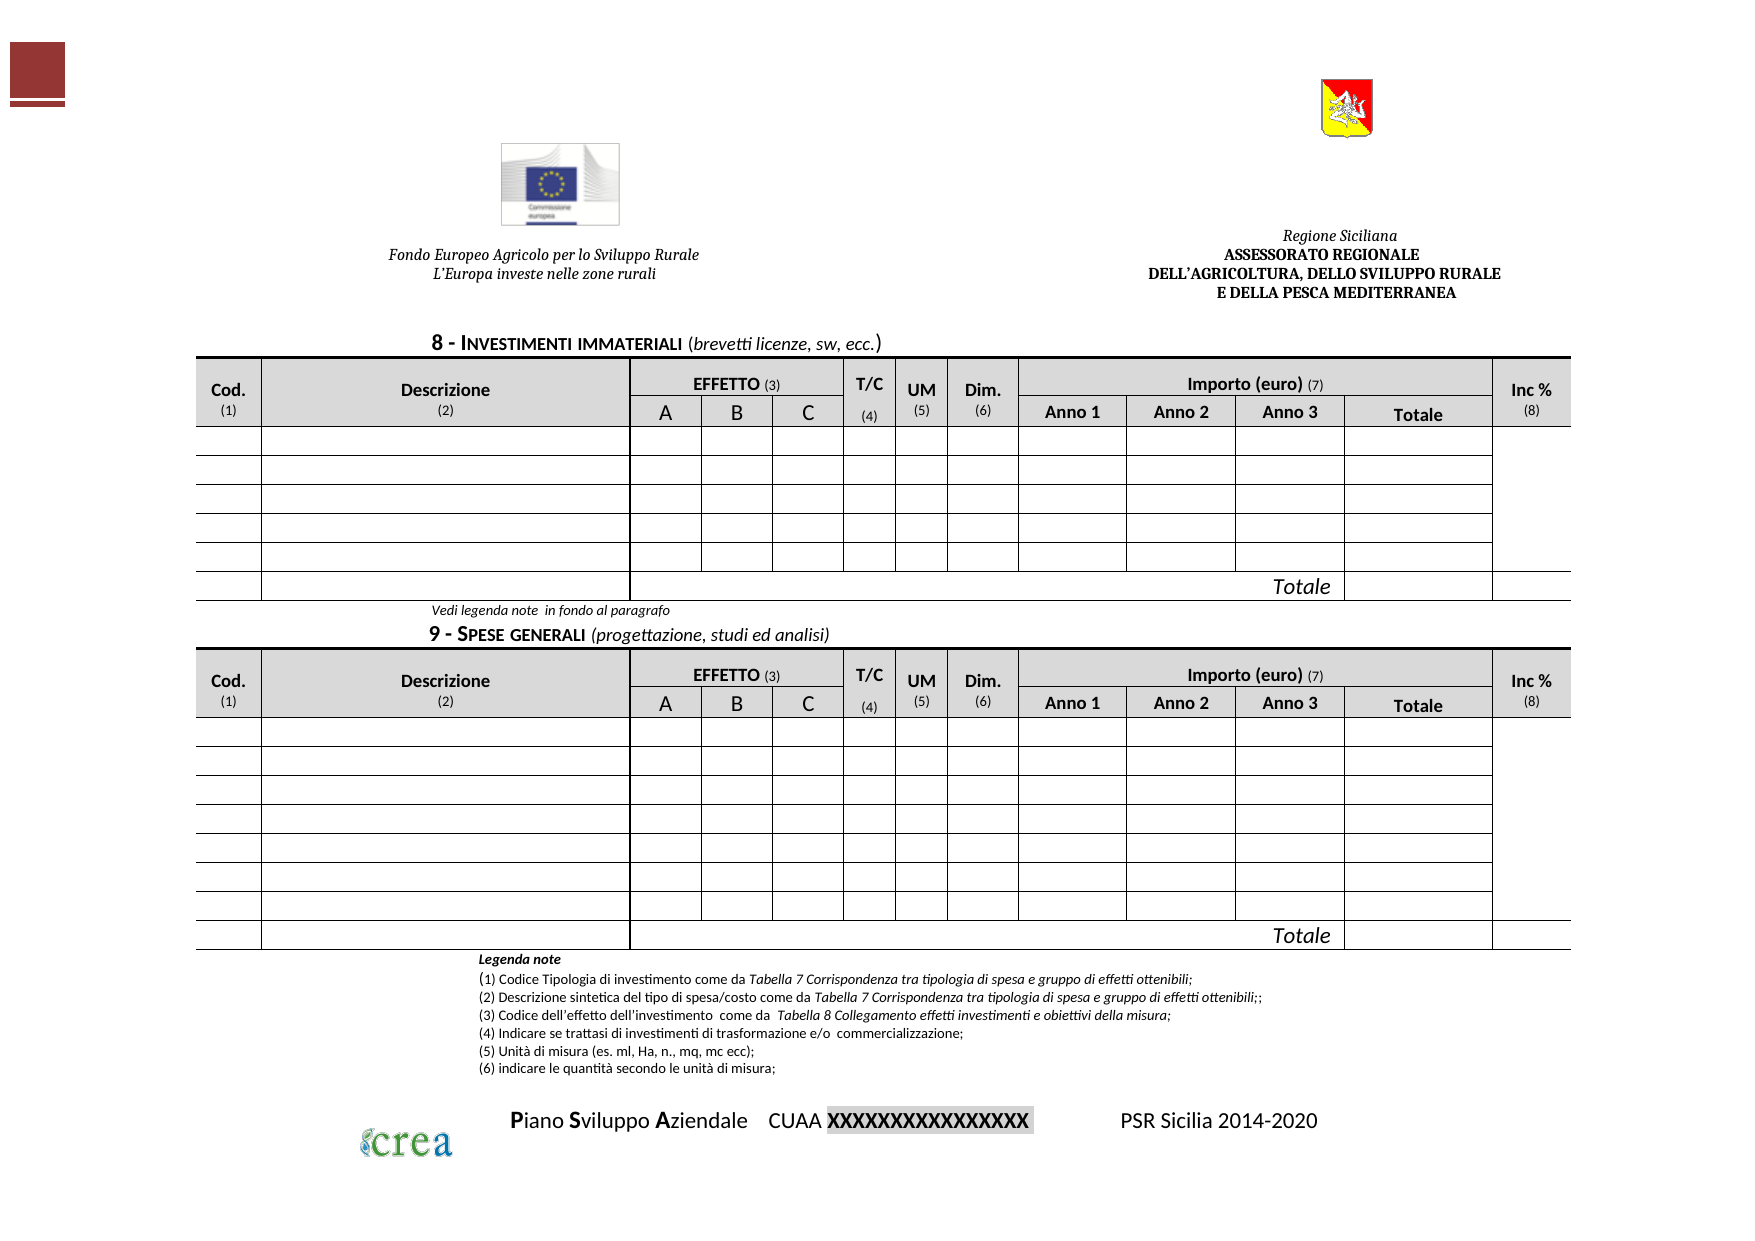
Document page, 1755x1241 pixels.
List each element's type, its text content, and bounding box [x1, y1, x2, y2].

text (4) Indicare se trattasi di investimenti di trasformazione e/o commercializzazione; [479, 1024, 1619, 1042]
table_cell [844, 892, 895, 920]
table_cell [773, 805, 843, 833]
table_header Descrizione (2) [262, 650, 629, 717]
table_cell [1345, 892, 1492, 920]
table_cell [948, 543, 1018, 571]
table_cell Anno 1 [1019, 396, 1126, 426]
table_cell [948, 514, 1018, 542]
text Legenda note [479, 950, 1619, 968]
table_cell [1345, 572, 1492, 600]
table_cell [773, 456, 843, 484]
table_cell [948, 863, 1018, 891]
table_header Descrizione (2) [262, 359, 629, 426]
table_cell [948, 427, 1018, 455]
table_cell [702, 834, 772, 862]
table_cell [1019, 834, 1126, 862]
table_cell [631, 892, 701, 920]
table_cell [1127, 805, 1235, 833]
table_cell Anno 3 [1236, 396, 1344, 426]
table_cell [196, 863, 261, 891]
table_cell [702, 805, 772, 833]
table_cell Totale [631, 572, 1344, 600]
table_cell [896, 834, 947, 862]
table_header T/C (4) [844, 359, 895, 426]
table_cell [1345, 456, 1492, 484]
table_cell [896, 543, 947, 571]
table_cell Totale [631, 921, 1344, 949]
table_cell Anno 2 [1127, 687, 1235, 717]
table_cell [896, 805, 947, 833]
table_header Dim. (6) [948, 359, 1018, 426]
table_cell [1127, 747, 1235, 775]
table_cell [196, 514, 261, 542]
table_cell A [631, 396, 701, 426]
table_cell Totale [1345, 687, 1492, 717]
table_cell [948, 834, 1018, 862]
table_cell [844, 485, 895, 513]
text (3) Codice dell’effetto dell’investimento come da Tabella 8 Collegamento effetti investimenti e obiettivi della misura; [479, 1006, 1619, 1024]
table_cell [1127, 543, 1235, 571]
table_cell [1019, 718, 1126, 746]
table_cell [844, 863, 895, 891]
table_cell [1019, 543, 1126, 571]
table_cell [702, 892, 772, 920]
table_cell [702, 863, 772, 891]
table_cell [1019, 514, 1126, 542]
table_cell [631, 427, 701, 455]
text (1) Codice Tipologia di investimento come da Tabella 7 Corrispondenza tra tipologia di spesa e gruppo di effetti ottenibili; [479, 968, 1619, 988]
table_header UM(5) [896, 359, 947, 426]
table_cell [1236, 776, 1344, 804]
table_cell [702, 456, 772, 484]
table_cell [896, 485, 947, 513]
table_cell [948, 456, 1018, 484]
table_cell [948, 776, 1018, 804]
text Vedi legenda note in fondo al paragrafo [384, 601, 1619, 619]
table_cell [1236, 543, 1344, 571]
table_cell [702, 543, 772, 571]
table_cell [1345, 834, 1492, 862]
table_cell [262, 718, 629, 746]
table_cell Totale [1345, 396, 1492, 426]
table_cell [773, 514, 843, 542]
table_cell [196, 427, 261, 455]
table_cell [196, 456, 261, 484]
table_cell [262, 747, 629, 775]
table_cell [844, 747, 895, 775]
table_cell [1127, 718, 1235, 746]
table_cell [1345, 718, 1492, 746]
table_cell [773, 485, 843, 513]
table_cell B [702, 687, 772, 717]
table_cell [773, 863, 843, 891]
table_cell [1236, 805, 1344, 833]
table_cell [262, 572, 629, 600]
table_cell [1345, 863, 1492, 891]
text (2) Descrizione sintetica del tipo di spesa/costo come da Tabella 7 Corrispondenza tra tipologia di spesa e gruppo di effetti ottenibili;; [479, 988, 1619, 1006]
table_cell [1127, 863, 1235, 891]
table_cell [196, 834, 261, 862]
table_cell [196, 747, 261, 775]
table_cell [262, 543, 629, 571]
table_cell [1019, 456, 1126, 484]
table_cell Anno 1 [1019, 687, 1126, 717]
table_cell [1236, 747, 1344, 775]
table_header UM(5) [896, 650, 947, 717]
table_cell [631, 543, 701, 571]
table_cell [896, 863, 947, 891]
table_cell [844, 543, 895, 571]
table_cell [1127, 485, 1235, 513]
table_cell [1345, 921, 1492, 949]
table_cell [702, 747, 772, 775]
table_cell [1127, 456, 1235, 484]
table_cell [1236, 892, 1344, 920]
table_cell [196, 805, 261, 833]
table_cell [1127, 514, 1235, 542]
table_cell [1236, 485, 1344, 513]
table_cell [896, 514, 947, 542]
table_cell [1345, 514, 1492, 542]
table_cell [262, 776, 629, 804]
table_cell [702, 427, 772, 455]
table_cell [196, 485, 261, 513]
table_cell A [631, 687, 701, 717]
table_cell [631, 485, 701, 513]
table_cell [1493, 427, 1571, 571]
table_cell [196, 718, 261, 746]
table_cell [196, 892, 261, 920]
table_cell [1127, 427, 1235, 455]
table_cell [896, 776, 947, 804]
table_cell [948, 747, 1018, 775]
table_cell [1345, 776, 1492, 804]
table_cell [773, 718, 843, 746]
table_cell [196, 776, 261, 804]
table_cell [844, 776, 895, 804]
table_header Cod. (1) [196, 650, 261, 717]
table_cell [1019, 892, 1126, 920]
table_cell [702, 485, 772, 513]
table_cell [1236, 456, 1344, 484]
table_cell [1019, 747, 1126, 775]
table_cell [1127, 834, 1235, 862]
table_cell [262, 921, 629, 949]
table_cell [1236, 834, 1344, 862]
table_cell [844, 805, 895, 833]
table_cell [844, 427, 895, 455]
table_cell [262, 892, 629, 920]
table_cell [773, 427, 843, 455]
table_cell [1493, 572, 1571, 600]
text (6) indicare le quantità secondo le unità di misura; [479, 1060, 1619, 1077]
table_cell [896, 718, 947, 746]
table_cell [1019, 863, 1126, 891]
table_cell [1236, 718, 1344, 746]
table_cell [262, 834, 629, 862]
table_header Importo (euro) (7) [1019, 359, 1492, 395]
table_header Importo (euro) (7) [1019, 650, 1492, 686]
table_cell [262, 514, 629, 542]
table_cell [1236, 863, 1344, 891]
table_cell [896, 892, 947, 920]
table_cell [631, 718, 701, 746]
table_cell [1345, 427, 1492, 455]
table_cell [196, 921, 261, 949]
table_cell [631, 805, 701, 833]
table_cell [1493, 921, 1571, 949]
table_cell [631, 514, 701, 542]
table_cell [631, 834, 701, 862]
table_cell [773, 747, 843, 775]
table_cell [702, 718, 772, 746]
table_cell [773, 776, 843, 804]
table_cell [196, 572, 261, 600]
table_cell [896, 747, 947, 775]
table_cell [631, 456, 701, 484]
table_header EFFETTO (3) [631, 359, 843, 395]
table_cell [262, 427, 629, 455]
table_cell [1019, 427, 1126, 455]
table_cell [844, 718, 895, 746]
table_cell C [773, 687, 843, 717]
text 8 - Investimenti immateriali (brevetti licenze, sw, ecc.) [384, 328, 1619, 356]
table_cell [631, 863, 701, 891]
table_cell [844, 834, 895, 862]
table_cell Anno 2 [1127, 396, 1235, 426]
table_header T/C (4) [844, 650, 895, 717]
table_cell [631, 747, 701, 775]
table_cell [948, 718, 1018, 746]
table_cell [773, 834, 843, 862]
table_header Cod. (1) [196, 359, 261, 426]
text (5) Unità di misura (es. ml, Ha, n., mq, mc ecc); [479, 1042, 1619, 1060]
table_cell [844, 514, 895, 542]
table_cell [773, 892, 843, 920]
table_cell C [773, 396, 843, 426]
table_cell [1019, 776, 1126, 804]
table_cell [702, 514, 772, 542]
table_cell Anno 3 [1236, 687, 1344, 717]
table_cell [896, 427, 947, 455]
table_cell [702, 776, 772, 804]
table_cell [262, 456, 629, 484]
table_cell [1345, 805, 1492, 833]
table_cell [1345, 747, 1492, 775]
table_cell [1019, 485, 1126, 513]
table_cell [196, 543, 261, 571]
table_cell [948, 892, 1018, 920]
table_header Dim. (6) [948, 650, 1018, 717]
text 9 - Spese generali (progettazione, studi ed analisi) [428, 619, 1619, 647]
table_cell [1345, 543, 1492, 571]
table_cell [948, 485, 1018, 513]
table_header Inc % (8) [1493, 650, 1571, 717]
table_cell [1236, 427, 1344, 455]
table_cell [1345, 485, 1492, 513]
table_cell [896, 456, 947, 484]
table_cell [631, 776, 701, 804]
table_cell [773, 543, 843, 571]
table_cell [1019, 805, 1126, 833]
table_cell [262, 805, 629, 833]
table_cell [262, 863, 629, 891]
table_cell [948, 805, 1018, 833]
table_cell [262, 485, 629, 513]
table_cell B [702, 396, 772, 426]
table_header Inc % (8) [1493, 359, 1571, 426]
table_cell [844, 456, 895, 484]
table_cell [1127, 776, 1235, 804]
table_cell [1236, 514, 1344, 542]
table_header EFFETTO (3) [631, 650, 843, 686]
table_cell [1127, 892, 1235, 920]
table_cell [1493, 718, 1571, 920]
